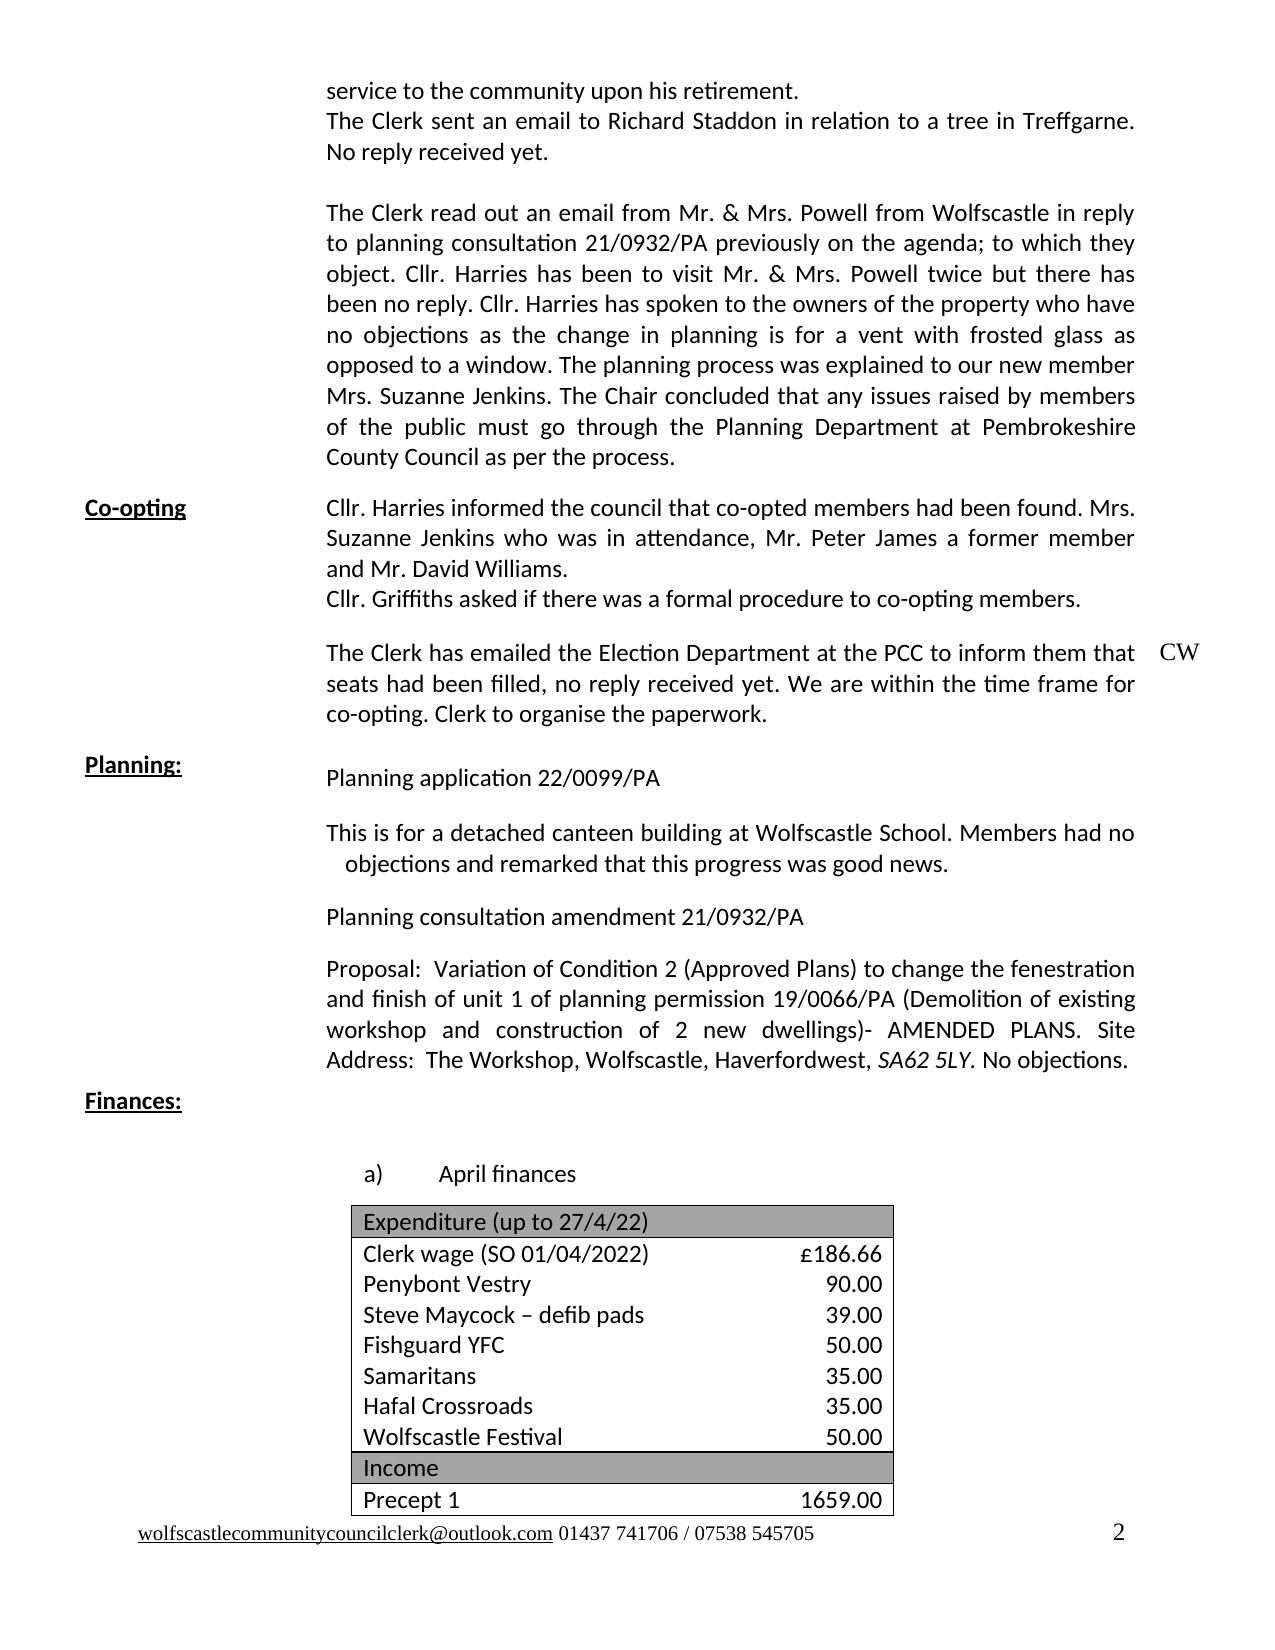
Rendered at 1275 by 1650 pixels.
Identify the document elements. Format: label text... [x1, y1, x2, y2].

table_cell [1148, 75, 1211, 197]
table_cell Planning: [74, 749, 315, 1085]
table_cell [1148, 891, 1211, 1085]
table_cell Clerk wage (SO 01/04/2022) [352, 1238, 769, 1268]
table_cell Penybont Vestry [352, 1268, 769, 1299]
table_cell The Clerk has emailed the Election Department at the PCC to inform them that seats had been filled, no reply received yet. We are within the time frame for co-opting. Clerk to organise the paperwork. [315, 638, 1148, 749]
table_cell [1148, 749, 1211, 891]
table_header Expenditure (up to 27/4/22) [352, 1206, 893, 1237]
table_cell The Clerk read out an email from Mr. & Mrs. Powell from Wolfscastle in reply to planning consultation 21/0932/PA previously on the agenda; to which they object. Cllr. Harries has been to visit Mr. & Mrs. Powell twice but there has been no reply. Cllr. Harries has spoken to the owners of the property who have no objections as the change in planning is for a vent with frosted glass as opposed to a window. The planning process was explained to our new member Mrs. Suzanne Jenkins. The Chair concluded that any issues raised by members of the public must go through the Planning Department at Pembrokeshire County Council as per the process. [315, 197, 1148, 492]
table_cell 50.00 [769, 1421, 893, 1451]
table_cell Wolfscastle Festival [352, 1421, 769, 1451]
table_cell [1148, 197, 1211, 492]
table_cell 35.00 [769, 1390, 893, 1421]
table_cell service to the community upon his retirement. The Clerk sent an email to Richard Staddon in relation to a tree in Treffgarne. No reply received yet. [315, 75, 1148, 197]
table_cell CW [1148, 638, 1211, 749]
table_cell £186.66 [769, 1238, 893, 1268]
table_cell Finances: [74, 1085, 315, 1516]
table_cell Planning application 22/0099/PA This is for a detached canteen building at Wolfscastle School. Members had no objections and remarked that this progress was good news. [315, 749, 1148, 891]
table_cell Planning consultation amendment 21/0932/PA Proposal: Variation of Condition 2 (Approved Plans) to change the fenestration and finish of unit 1 of planning permission 19/0066/PA (Demolition of existing workshop and construction of 2 new dwellings)- AMENDED PLANS. Site Address: The Workshop, Wolfscastle, Haverfordwest, SA62 5LY. No objections. [315, 891, 1148, 1085]
table_cell 39.00 [769, 1299, 893, 1329]
table_cell 50.00 [769, 1329, 893, 1360]
table_cell Fishguard YFC [352, 1329, 769, 1360]
table_cell [1148, 1085, 1211, 1516]
table_cell [1148, 492, 1211, 584]
table_cell [74, 75, 315, 492]
table_cell [1148, 584, 1211, 637]
table_cell April finances [315, 1085, 1148, 1516]
table_cell Income [352, 1453, 893, 1483]
table_cell 90.00 [769, 1268, 893, 1299]
table_cell Precept 1 [352, 1484, 769, 1514]
table_cell Co-opting [74, 492, 315, 749]
table_cell Samaritans [352, 1360, 769, 1390]
table_cell 35.00 [769, 1360, 893, 1390]
table_cell Steve Maycock – defib pads [352, 1299, 769, 1329]
table_cell Cllr. Griffiths asked if there was a formal procedure to co-opting members. [315, 584, 1148, 637]
table_cell Cllr. Harries informed the council that co-opted members had been found. Mrs. Suzanne Jenkins who was in attendance, Mr. Peter James a former member and Mr. David Williams. [315, 492, 1148, 584]
table_cell 1659.00 [769, 1484, 893, 1514]
table_cell Hafal Crossroads [352, 1390, 769, 1421]
